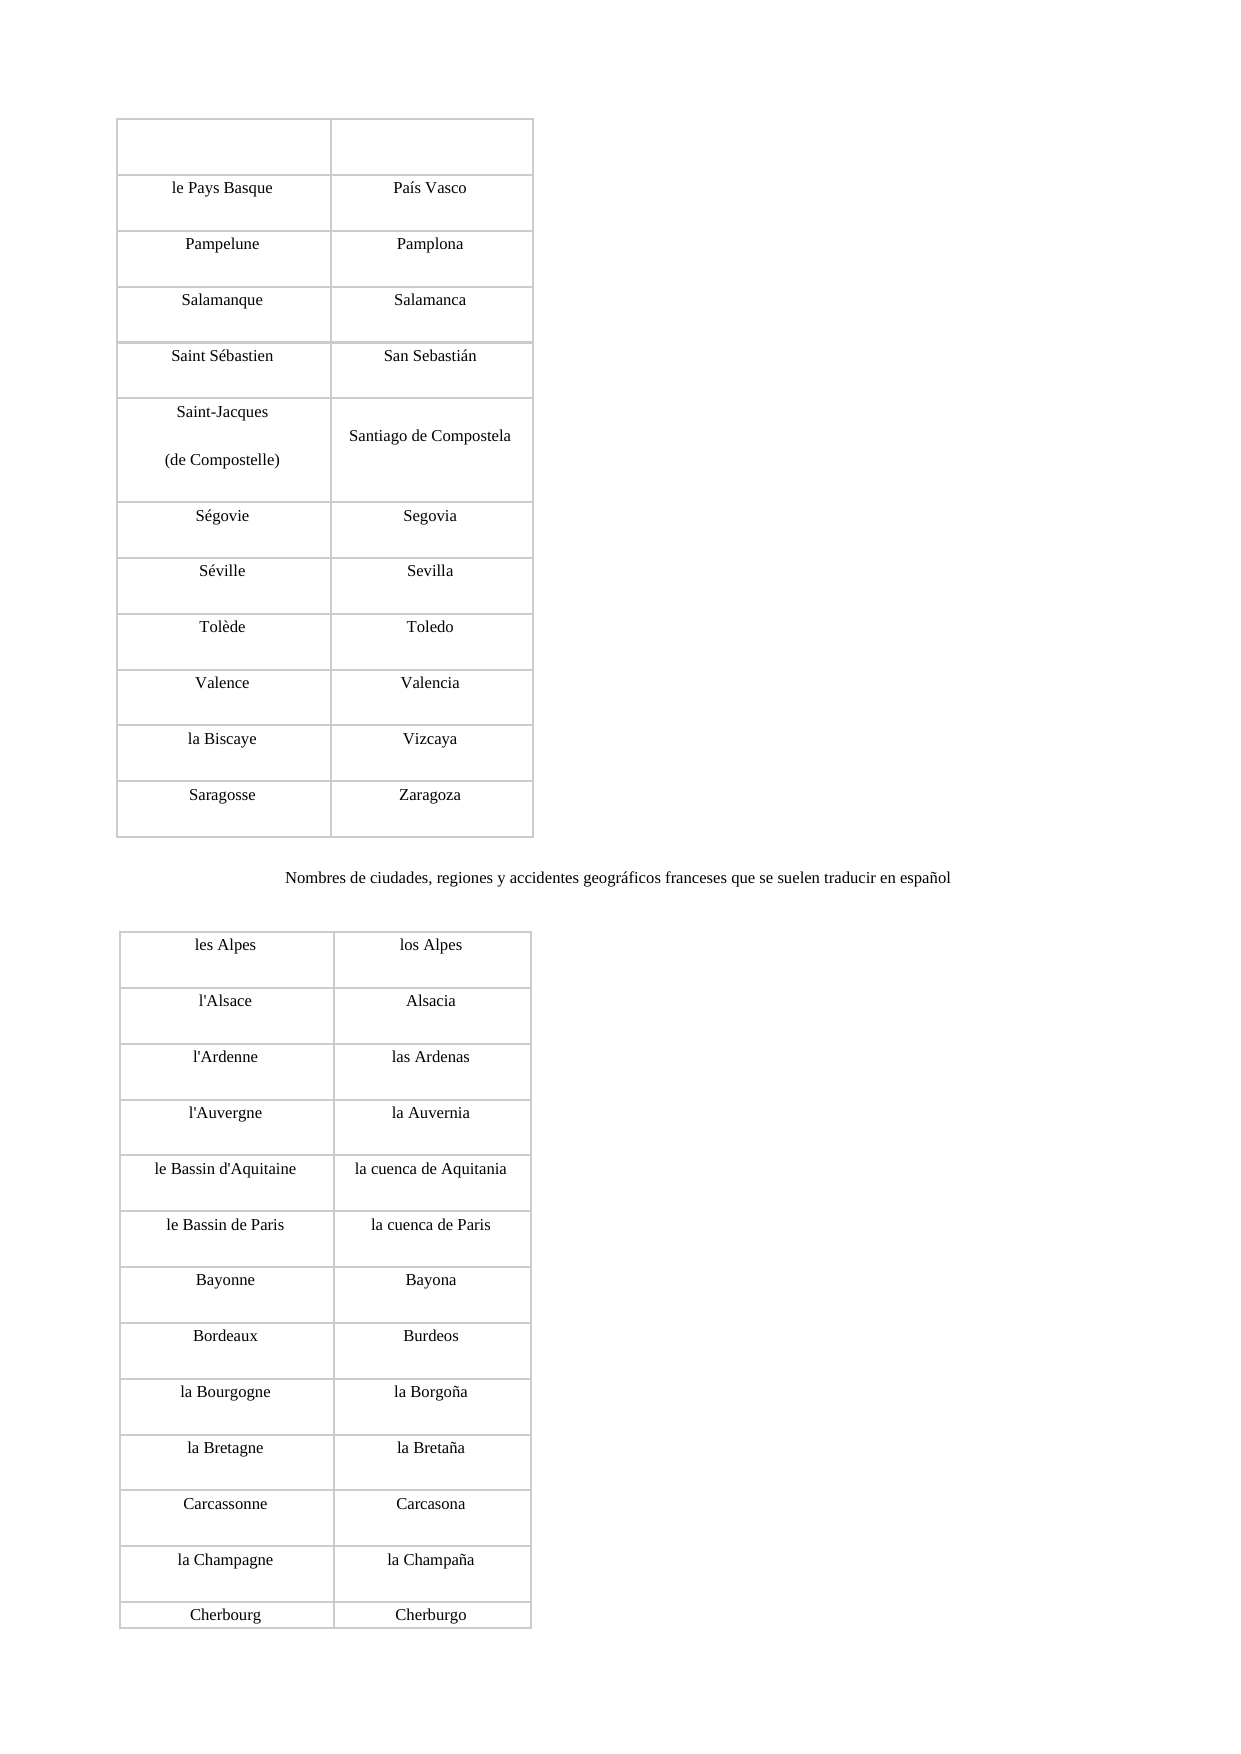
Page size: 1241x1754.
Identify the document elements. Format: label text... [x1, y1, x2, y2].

table_cell Carcassonne [121, 1491, 333, 1545]
table_cell [118, 120, 330, 174]
table_cell Zaragoza [332, 782, 532, 836]
table_cell País Vasco [332, 176, 532, 230]
table_cell Séville [118, 559, 330, 613]
table_cell la Bretagne [121, 1436, 333, 1489]
table_cell Salamanque [118, 288, 330, 341]
table_cell la Champaña [335, 1547, 530, 1601]
table_cell Saint Sébastien [118, 344, 330, 397]
table_cell Bayonne [121, 1268, 333, 1322]
table_cell Cherbourg [121, 1603, 333, 1627]
table_cell Segovia [332, 503, 532, 557]
table_cell Saint-Jacques (de Compostelle) [118, 399, 330, 501]
table_cell Tolède [118, 615, 330, 668]
table_cell la cuenca de Paris [335, 1212, 530, 1266]
table_cell [332, 120, 532, 174]
table_cell l'Alsace [121, 989, 333, 1043]
table_cell Cherburgo [335, 1603, 530, 1627]
table_cell la Bourgogne [121, 1380, 333, 1433]
table_cell las Ardenas [335, 1045, 530, 1098]
table_cell Santiago de Compostela [332, 399, 532, 501]
table_cell Sevilla [332, 559, 532, 613]
table_cell Pampelune [118, 232, 330, 286]
table_cell l'Ardenne [121, 1045, 333, 1098]
table_cell San Sebastián [332, 344, 532, 397]
table_cell la cuenca de Aquitania [335, 1156, 530, 1210]
table_cell Bayona [335, 1268, 530, 1322]
table_header los Alpes [335, 933, 530, 987]
table_cell l'Auvergne [121, 1101, 333, 1154]
table_cell Toledo [332, 615, 532, 668]
table_header les Alpes [121, 933, 333, 987]
table_cell le Bassin de Paris [121, 1212, 333, 1266]
table_cell le Bassin d'Aquitaine [121, 1156, 333, 1210]
table_cell Salamanca [332, 288, 532, 341]
table_cell Pamplona [332, 232, 532, 286]
table_cell Carcasona [335, 1491, 530, 1545]
table_cell Alsacia [335, 989, 530, 1043]
table_cell la Bretaña [335, 1436, 530, 1489]
table_cell Ségovie [118, 503, 330, 557]
table_cell Saragosse [118, 782, 330, 836]
table_cell la Champagne [121, 1547, 333, 1601]
table_cell la Borgoña [335, 1380, 530, 1433]
table_cell la Biscaye [118, 726, 330, 780]
text Nombres de ciudades, regiones y accidentes geográficos franceses que se suelen traducir en español [118, 869, 1122, 887]
table_cell Burdeos [335, 1324, 530, 1378]
table_cell Valencia [332, 671, 532, 724]
table_cell le Pays Basque [118, 176, 330, 230]
table_cell Valence [118, 671, 330, 724]
table_cell la Auvernia [335, 1101, 530, 1154]
table_cell Vizcaya [332, 726, 532, 780]
table_cell Bordeaux [121, 1324, 333, 1378]
